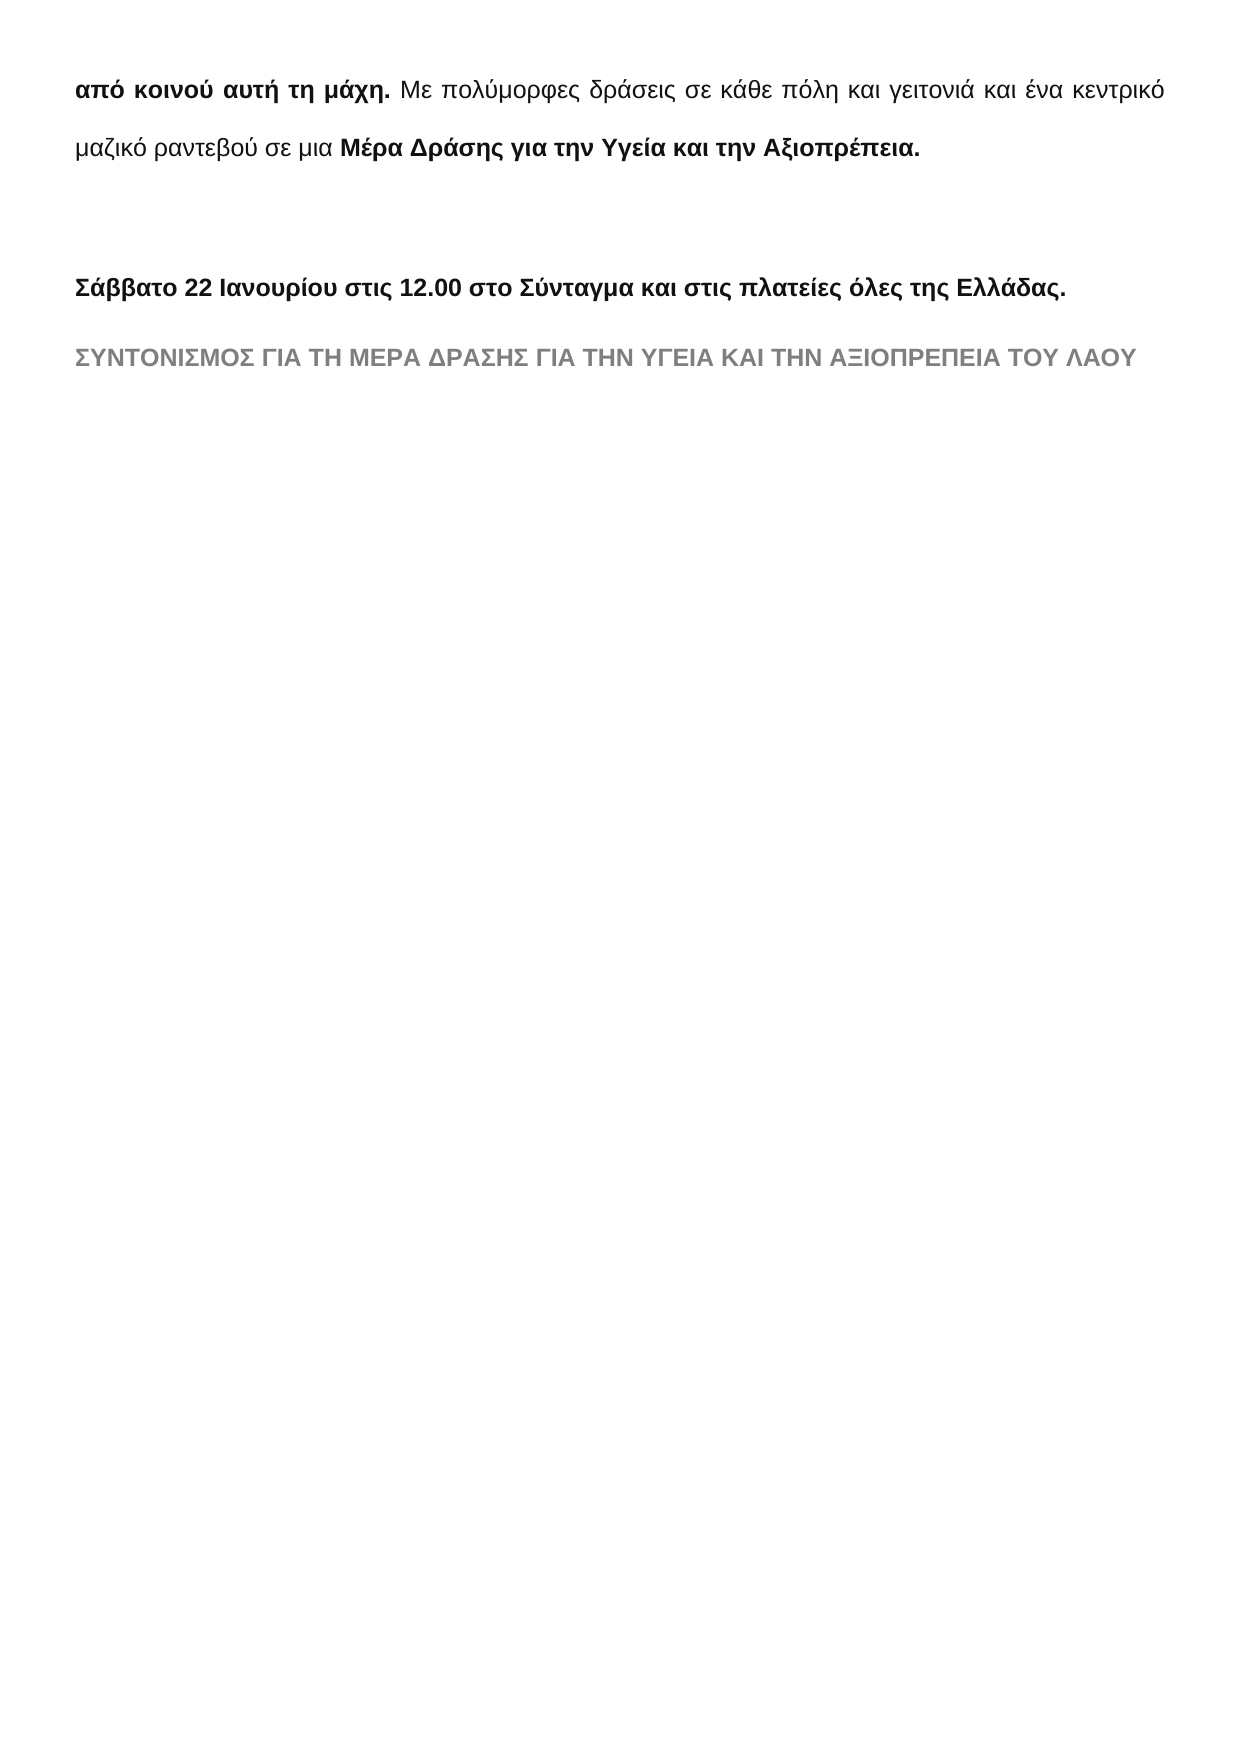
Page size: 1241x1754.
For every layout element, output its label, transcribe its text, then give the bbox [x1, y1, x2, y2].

text ΣΥΝΤΟΝΙΣΜΟΣ ΓΙΑ ΤΗ ΜΕΡΑ ΔΡΑΣΗΣ ΓΙΑ ΤΗΝ ΥΓΕΙΑ ΚΑΙ ΤΗΝ ΑΞΙΟΠΡΕΠΕΙΑ ΤΟΥ ΛΑΟΥ [75, 342, 1165, 371]
text Σάββατο 22 Ιανουρίου στις 12.00 στο Σύνταγμα και στις πλατείες όλες της Ελλάδας. [75, 272, 1165, 301]
text από κοινού αυτή τη μάχη. Με πολύμορφες δράσεις σε κάθε πόλη και γειτονιά και ένα κεντρικό μαζικό ραντεβού σε μια Μέρα Δράσης για την Υγεία και την Αξιοπρέπεια. [75, 75, 1165, 161]
